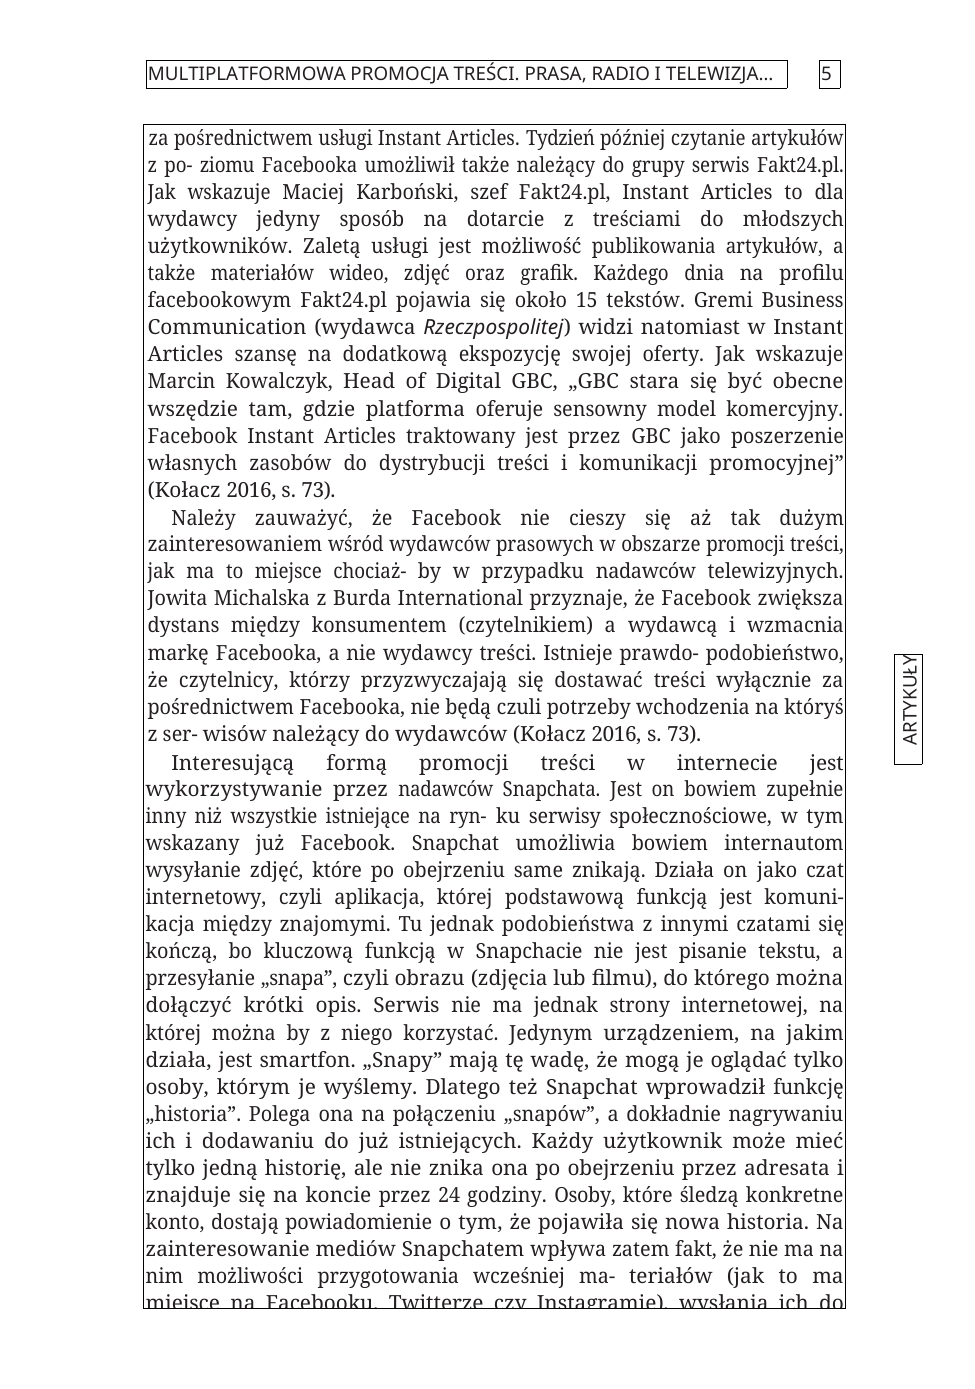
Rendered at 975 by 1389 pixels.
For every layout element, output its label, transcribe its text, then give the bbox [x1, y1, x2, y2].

text za pośrednictwem usługi Instant Articles. Tydzień później czytanie artykułów z po- ziomu Facebooka umożliwił także należący do grupy serwis Fakt24.pl. Jak wskazuje Maciej Karboński, szef Fakt24.pl, Instant Articles to dla wydawcy jedyny sposób na dotarcie z treściami do młodszych użytkowników. Zaletą usługi jest możliwość publikowania artykułów, a także materiałów wideo, zdjęć oraz grafik. Każdego dnia na profilu facebookowym Fakt24.pl pojawia się około 15 tekstów. Gremi Business Communication (wydawca Rzeczpospolitej) widzi natomiast w Instant Articles szansę na dodatkową ekspozycję swojej oferty. Jak wskazuje Marcin Kowalczyk, Head of Digital GBC, „GBC stara się być obecne wszędzie tam, gdzie platforma oferuje sensowny model komercyjny. Facebook Instant Articles traktowany jest przez GBC jako poszerzenie własnych zasobów do dystrybucji treści i komunikacji promocyjnej” (Kołacz 2016, s. 73). [147, 125, 844, 503]
text ARTYKUŁY [896, 655, 922, 745]
text MULTIPLATFORMOWA PROMOCJA TREŚCI. PRASA, RADIO I TELEWIZJA… [148, 61, 787, 86]
text Należy zauważyć, że Facebook nie cieszy się aż tak dużym zainteresowaniem wśród wydawców prasowych w obszarze promocji treści, jak ma to miejsce chociaż- by w przypadku nadawców telewizyjnych. Jowita Michalska z Burda International przyznaje, że Facebook zwiększa dystans między konsumentem (czytelnikiem) a wydawcą i wzmacnia markę Facebooka, a nie wydawcy treści. Istnieje prawdo- podobieństwo, że czytelnicy, którzy przyzwyczajają się dostawać treści wyłącznie za pośrednictwem Facebooka, nie będą czuli potrzeby wchodzenia na któryś z ser- wisów należący do wydawców (Kołacz 2016, s. 73). [147, 504, 844, 747]
text Interesującą formą promocji treści w internecie jest wykorzystywanie przez nadawców Snapchata. Jest on bowiem zupełnie inny niż wszystkie istniejące na ryn- ku serwisy społecznościowe, w tym wskazany już Facebook. Snapchat umożliwia bowiem internautom wysyłanie zdjęć, które po obejrzeniu same znikają. Działa on jako czat internetowy, czyli aplikacja, której podstawową funkcją jest komuni- kacja między znajomymi. Tu jednak podobieństwa z innymi czatami się kończą, bo kluczową funkcją w Snapchacie nie jest pisanie tekstu, a przesyłanie „snapa”, czyli obrazu (zdjęcia lub filmu), do którego można dołączyć krótki opis. Serwis nie ma jednak strony internetowej, na której można by z niego korzystać. Jedynym urządzeniem, na jakim działa, jest smartfon. „Snapy” mają tę wadę, że mogą je oglądać tylko osoby, którym je wyślemy. Dlatego też Snapchat wprowadził funkcję „historia”. Polega ona na połączeniu „snapów”, a dokładnie nagrywaniu ich i dodawaniu do już istniejących. Każdy użytkownik może mieć tylko jedną historię, ale nie znika ona po obejrzeniu przez adresata i znajduje się na koncie przez 24 godziny. Osoby, które śledzą konkretne konto, dostają powiadomienie o tym, że pojawiła się nowa historia. Na zainteresowanie mediów Snapchatem wpływa zatem fakt, że nie ma na nim możliwości przygotowania wcześniej ma- teriałów (jak to ma miejsce na Facebooku, Twitterze czy Instagramie), wysłania ich do aplikacji i późniejszego opublikowania. Z tego też powodu media, mimo iż były bardzo zainteresowane dotarciem do użytkowników Snapchata, długo nie korzystały z serwisu. Sytuacja zaczęła się zmieniać na przełomie 2014 i 2015 roku, kiedy wielu (głównie amerykańskich) wydawców zdecydowało się na permanent- ną obecność i publikowanie materiałów na Snapchacie. Przykładem jest The New Yorker – czasopismo, którego treść, kultura, filozofia, a przede wszystkim jakość [145, 748, 844, 1308]
text 57 [821, 61, 840, 88]
